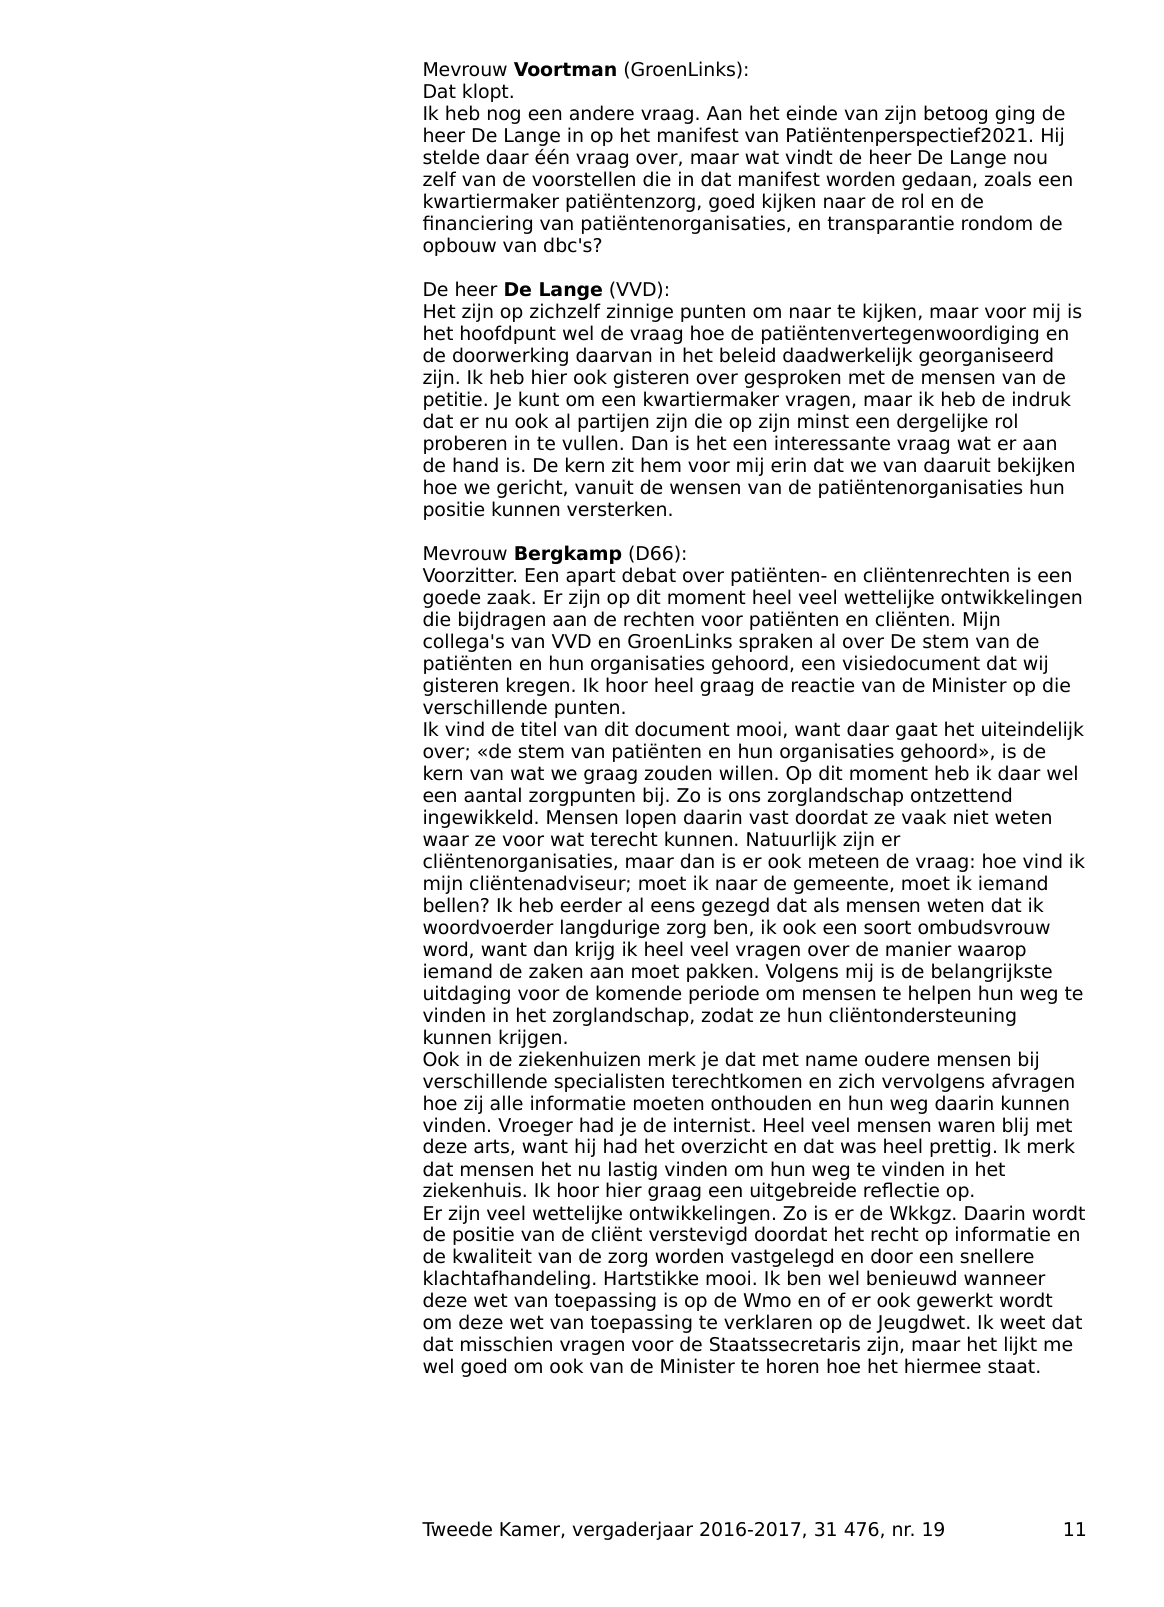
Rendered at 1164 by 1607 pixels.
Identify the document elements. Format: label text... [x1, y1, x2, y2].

text Mevrouw Bergkamp (D66): [422, 543, 1087, 565]
text Voorzitter. Een apart debat over patiënten- en cliëntenrechten is een goede zaak. Er zijn op dit moment heel veel wettelijke ontwikkelingen die bijdragen aan de rechten voor patiënten en cliënten. Mijn collega's van VVD en GroenLinks spraken al over De stem van de patiënten en hun organisaties gehoord, een visiedocument dat wij gisteren kregen. Ik hoor heel graag de reactie van de Minister op die verschillende punten. [422, 565, 1087, 719]
text Mevrouw Voortman (GroenLinks): [422, 59, 1087, 81]
text Ik vind de titel van dit document mooi, want daar gaat het uiteindelijk over; «de stem van patiënten en hun organisaties gehoord», is de kern van wat we graag zouden willen. Op dit moment heb ik daar wel een aantal zorgpunten bij. Zo is ons zorglandschap ontzettend ingewikkeld. Mensen lopen daarin vast doordat ze vaak niet weten waar ze voor wat terecht kunnen. Natuurlijk zijn er cliëntenorganisaties, maar dan is er ook meteen de vraag: hoe vind ik mijn cliëntenadviseur; moet ik naar de gemeente, moet ik iemand bellen? Ik heb eerder al eens gezegd dat als mensen weten dat ik woordvoerder langdurige zorg ben, ik ook een soort ombudsvrouw word, want dan krijg ik heel veel vragen over de manier waarop iemand de zaken aan moet pakken. Volgens mij is de belangrijkste uitdaging voor de komende periode om mensen te helpen hun weg te vinden in het zorglandschap, zodat ze hun cliëntondersteuning kunnen krijgen. [422, 719, 1087, 1048]
text Er zijn veel wettelijke ontwikkelingen. Zo is er de Wkkgz. Daarin wordt de positie van de cliënt verstevigd doordat het recht op informatie en de kwaliteit van de zorg worden vastgelegd en door een snellere klachtafhandeling. Hartstikke mooi. Ik ben wel benieuwd wanneer deze wet van toepassing is op de Wmo en of er ook gewerkt wordt om deze wet van toepassing te verklaren op de Jeugdwet. Ik weet dat dat misschien vragen voor de Staatssecretaris zijn, maar het lijkt me wel goed om ook van de Minister te horen hoe het hiermee staat. [422, 1202, 1087, 1378]
text Ook in de ziekenhuizen merk je dat met name oudere mensen bij verschillende specialisten terechtkomen en zich vervolgens afvragen hoe zij alle informatie moeten onthouden en hun weg daarin kunnen vinden. Vroeger had je de internist. Heel veel mensen waren blij met deze arts, want hij had het overzicht en dat was heel prettig. Ik merk dat mensen het nu lastig vinden om hun weg te vinden in het ziekenhuis. Ik hoor hier graag een uitgebreide reflectie op. [422, 1048, 1087, 1202]
text Het zijn op zichzelf zinnige punten om naar te kijken, maar voor mij is het hoofdpunt wel de vraag hoe de patiëntenvertegenwoordiging en de doorwerking daarvan in het beleid daadwerkelijk georganiseerd zijn. Ik heb hier ook gisteren over gesproken met de mensen van de petitie. Je kunt om een kwartiermaker vragen, maar ik heb de indruk dat er nu ook al partijen zijn die op zijn minst een dergelijke rol proberen in te vullen. Dan is het een interessante vraag wat er aan de hand is. De kern zit hem voor mij erin dat we van daaruit bekijken hoe we gericht, vanuit de wensen van de patiëntenorganisaties hun positie kunnen versterken. [422, 301, 1087, 521]
text Ik heb nog een andere vraag. Aan het einde van zijn betoog ging de heer De Lange in op het manifest van Patiëntenperspectief2021. Hij stelde daar één vraag over, maar wat vindt de heer De Lange nou zelf van de voorstellen die in dat manifest worden gedaan, zoals een kwartiermaker patiëntenzorg, goed kijken naar de rol en de financiering van patiëntenorganisaties, en transparantie rondom de opbouw van dbc's? [422, 103, 1087, 257]
text Dat klopt. [422, 81, 1087, 103]
text De heer De Lange (VVD): [422, 279, 1087, 301]
